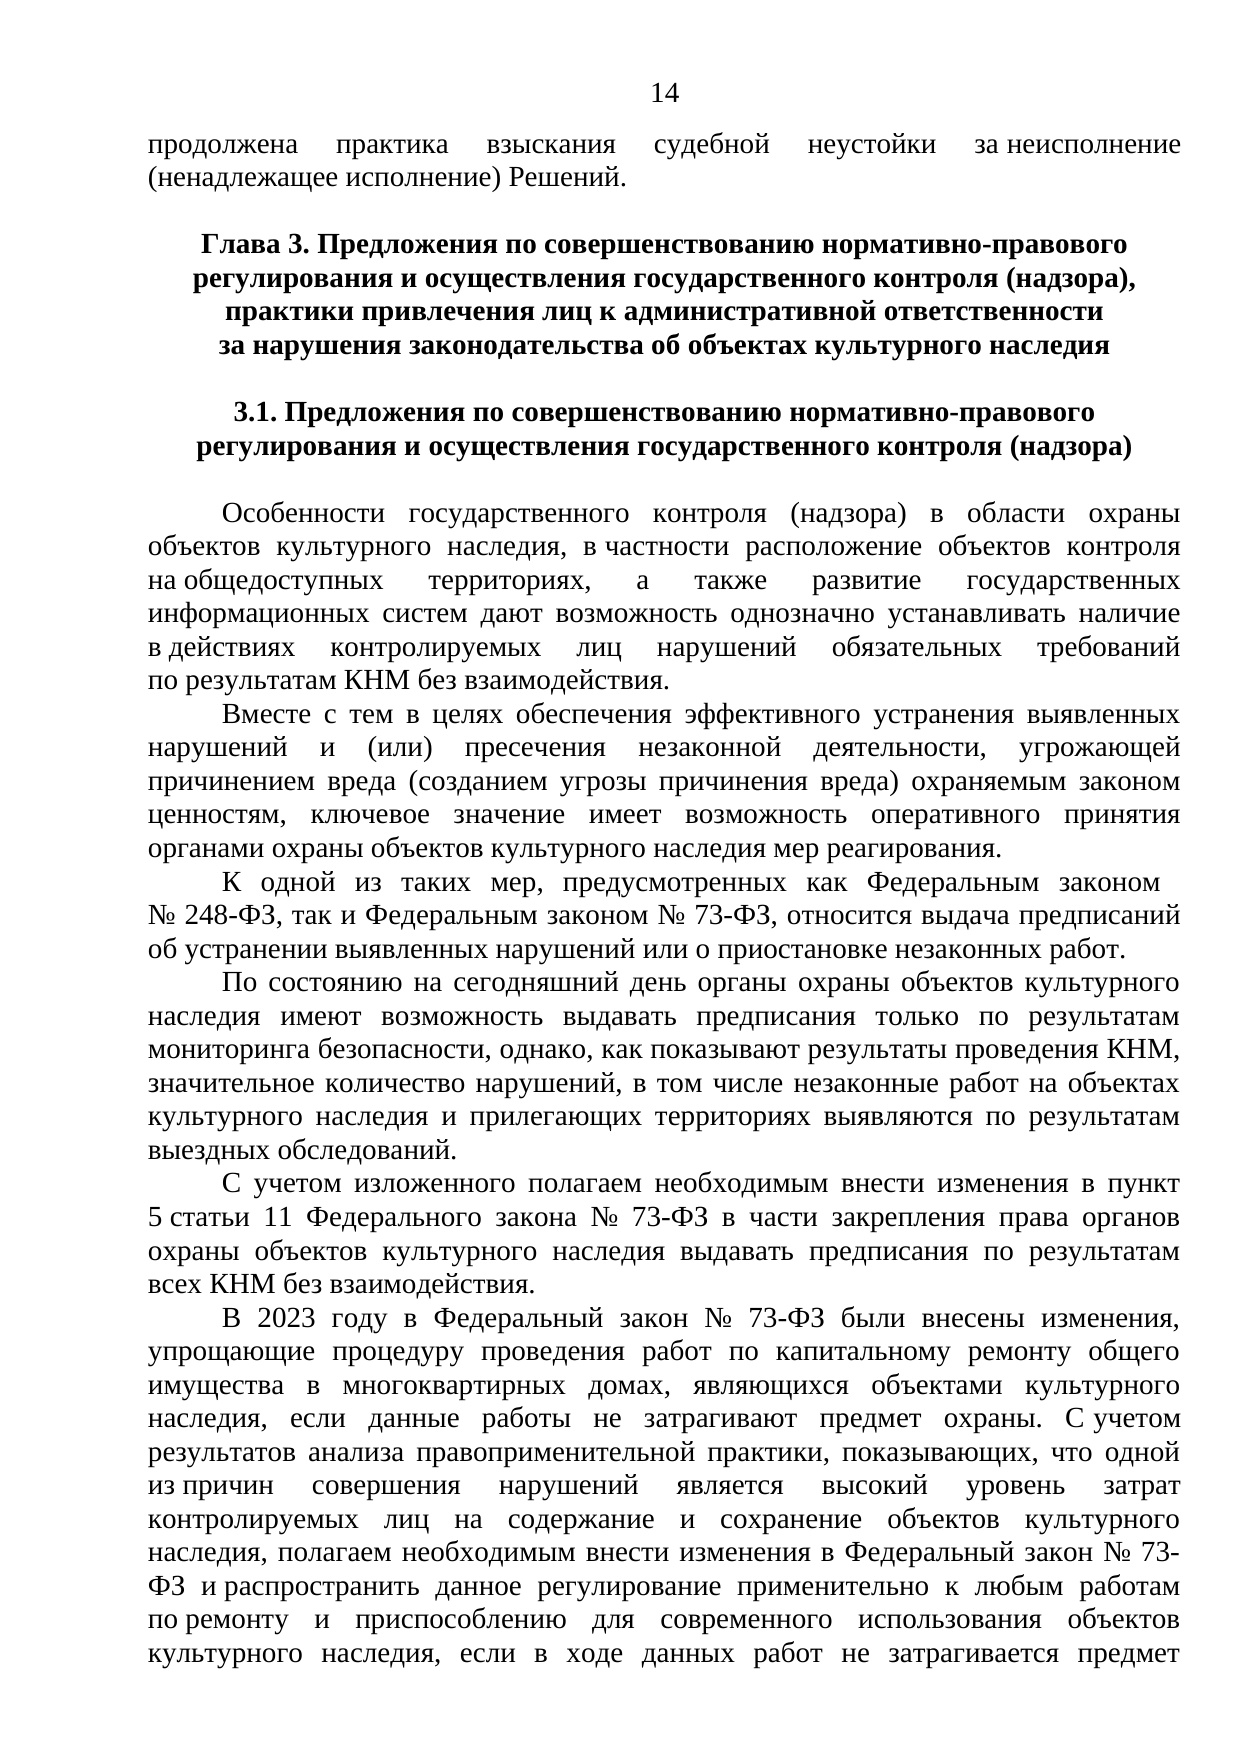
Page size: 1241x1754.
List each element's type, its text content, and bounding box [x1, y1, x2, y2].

text В 2023 году в Федеральный закон № 73-ФЗ были внесены изменения, упрощающие процедуру проведения работ по капитальному ремонту общего имущества в многоквартирных домах, являющихся объектами культурного наследия, если данные работы не затрагивают предмет охраны. С учетом результатов анализа правоприменительной практики, показывающих, что одной из причин совершения нарушений является высокий уровень затрат контролируемых лиц на содержание и сохранение объектов культурного наследия, полагаем необходимым внести изменения в Федеральный закон № 73-ФЗ и распространить данное регулирование применительно к любым работам по ремонту и приспособлению для современного использования объектов культурного наследия, если в ходе данных работ не затрагивается предмет [148, 1300, 1181, 1669]
text Вместе с тем в целях обеспечения эффективного устранения выявленных нарушений и (или) пресечения незаконной деятельности, угрожающей причинением вреда (созданием угрозы причинения вреда) охраняемым законом ценностям, ключевое значение имеет возможность оперативного принятия органами охраны объектов культурного наследия мер реагирования. [148, 696, 1181, 864]
text Особенности государственного контроля (надзора) в области охраны объектов культурного наследия, в частности расположение объектов контроля на общедоступных территориях, а также развитие государственных информационных систем дают возможность однозначно устанавливать наличие в действиях контролируемых лиц нарушений обязательных требований по результатам КНМ без взаимодействия. [148, 495, 1181, 696]
text продолжена практика взыскания судебной неустойки за неисполнение (ненадлежащее исполнение) Решений. [148, 126, 1181, 193]
text 3.1. Предложения по совершенствованию нормативно-правового регулирования и осуществления государственного контроля (надзора) [148, 394, 1181, 461]
text К одной из таких мер, предусмотренных как Федеральным законом № 248-ФЗ, так и Федеральным законом № 73-ФЗ, относится выдача предписаний об устранении выявленных нарушений или о приостановке незаконных работ. [148, 864, 1181, 964]
text Глава 3. Предложения по совершенствованию нормативно-правового регулирования и осуществления государственного контроля (надзора), практики привлечения лиц к административной ответственности за нарушения законодательства об объектах культурного наследия [148, 226, 1181, 361]
text С учетом изложенного полагаем необходимым внести изменения в пункт 5 статьи 11 Федерального закона № 73-ФЗ в части закрепления права органов охраны объектов культурного наследия выдавать предписания по результатам всех КНМ без взаимодействия. [148, 1166, 1181, 1300]
text По состоянию на сегодняшний день органы охраны объектов культурного наследия имеют возможность выдавать предписания только по результатам мониторинга безопасности, однако, как показывают результаты проведения КНМ, значительное количество нарушений, в том числе незаконные работ на объектах культурного наследия и прилегающих территориях выявляются по результатам выездных обследований. [148, 964, 1181, 1166]
